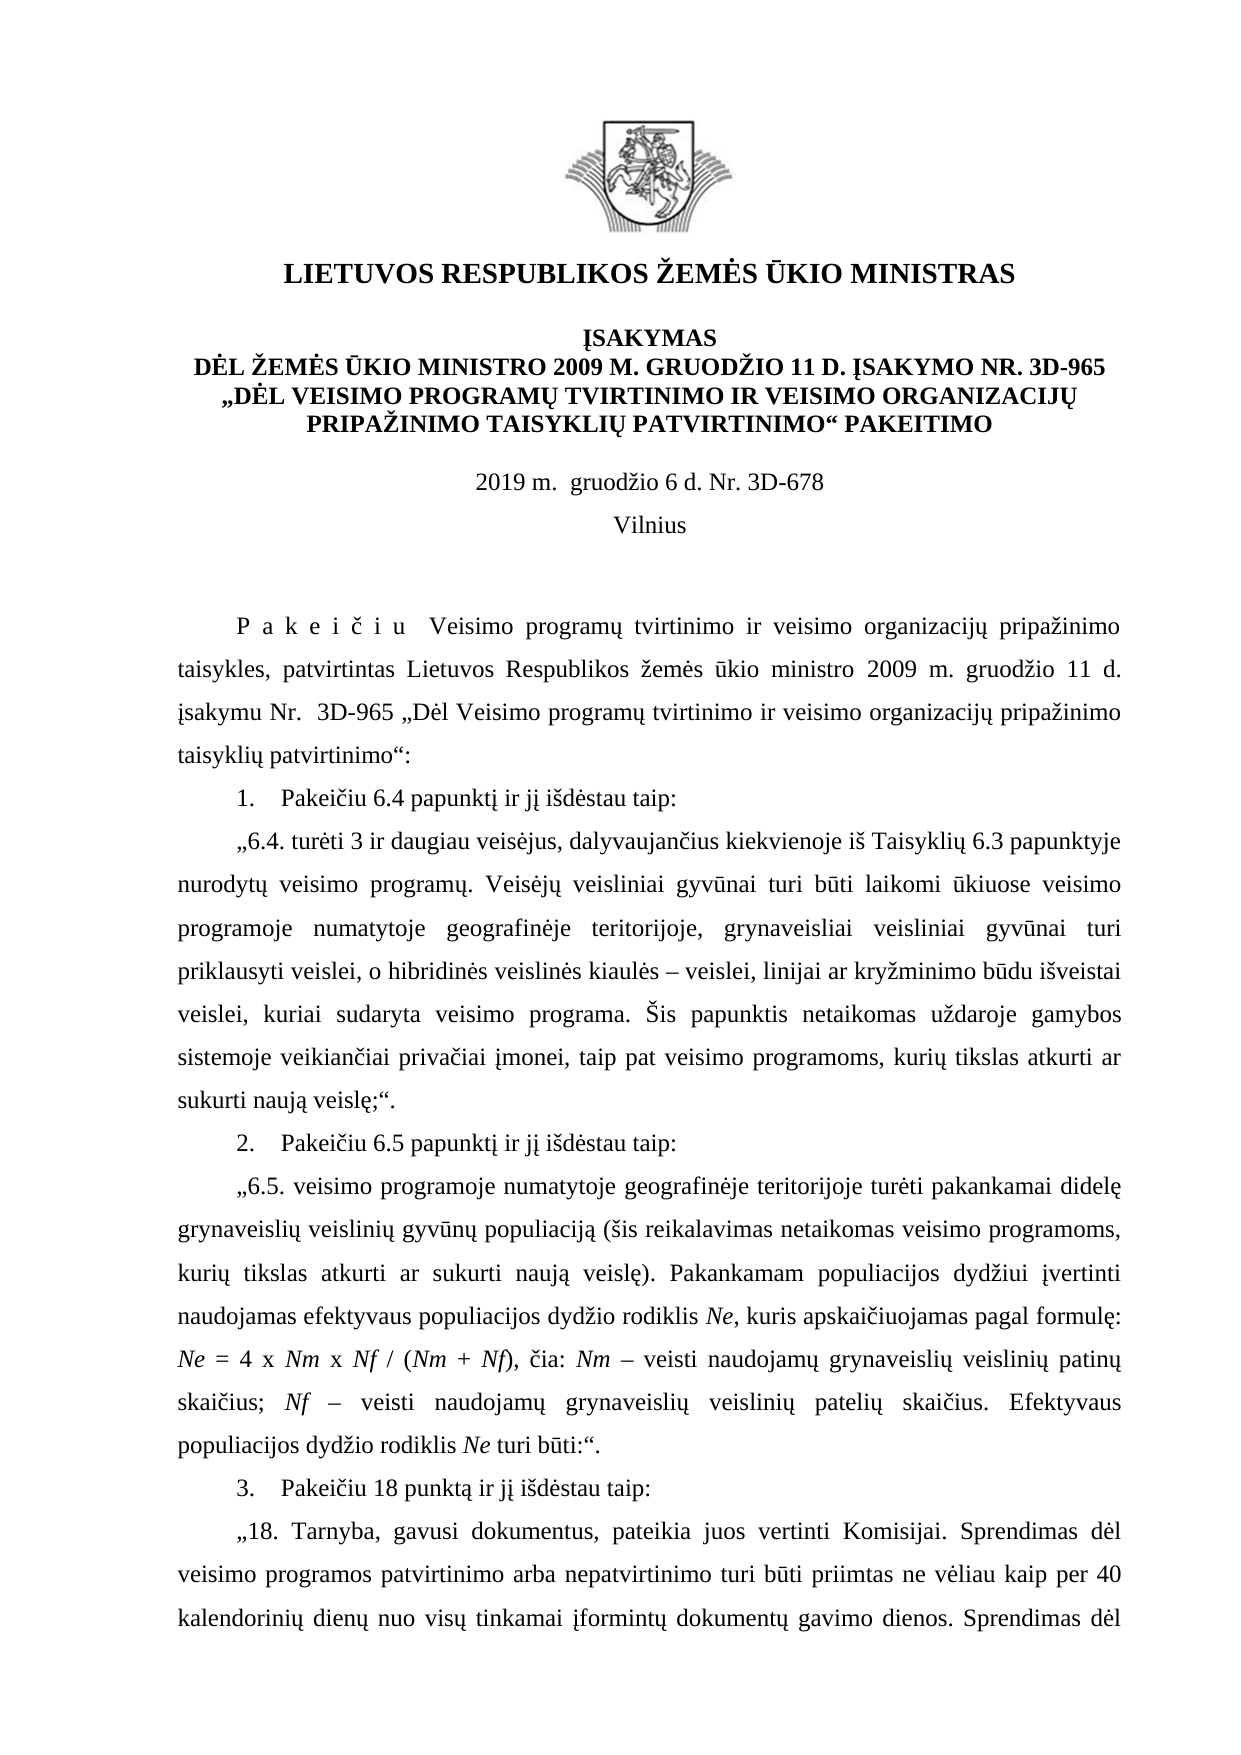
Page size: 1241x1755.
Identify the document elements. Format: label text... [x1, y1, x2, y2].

text 1. Pakeičiu 6.4 papunktį ir jį išdėstau taip: [177, 783, 1122, 812]
text „18. Tarnyba, gavusi dokumentus, pateikia juos vertinti Komisijai. Sprendimas dėl veisimo programos patvirtinimo arba nepatvirtinimo turi būti priimtas ne vėliau kaip per 40 kalendorinių dienų nuo visų tinkamai įformintų dokumentų gavimo dienos. Sprendimas dėl [177, 1516, 1122, 1631]
text 2019 m. gruodžio 6 d. Nr. 3D-678 [177, 467, 1122, 496]
text „6.5. veisimo programoje numatytoje geografinėje teritorijoje turėti pakankamai didelę grynaveislių veislinių gyvūnų populiaciją (šis reikalavimas netaikomas veisimo programoms, kurių tikslas atkurti ar sukurti naują veislę). Pakankamam populiacijos dydžiui įvertinti naudojamas efektyvaus populiacijos dydžio rodiklis Ne, kuris apskaičiuojamas pagal formulę: Ne = 4 x Nm x Nf / (Nm + Nf), čia: Nm – veisti naudojamų grynaveislių veislinių patinų skaičius; Nf – veisti naudojamų grynaveislių veislinių patelių skaičius. Efektyvaus populiacijos dydžio rodiklis Ne turi būti:“. [177, 1171, 1122, 1459]
text 3. Pakeičiu 18 punktą ir jį išdėstau taip: [177, 1473, 1122, 1502]
text LIETUVOS RESPUBLIKOS ŽEMĖS ŪKIO MINISTRAS [177, 256, 1122, 290]
text DĖL ŽEMĖS ŪKIO MINISTRO 2009 M. GRUODŽIO 11 D. ĮSAKYMO NR. 3D-965 „DĖL VEISIMO PROGRAMŲ TVIRTINIMO IR VEISIMO ORGANIZACIJŲ PRIPAŽINIMO TAISYKLIŲ PATVIRTINIMO“ PAKEITIMO [177, 352, 1122, 438]
text Vilnius [177, 510, 1122, 539]
text „6.4. turėti 3 ir daugiau veisėjus, dalyvaujančius kiekvienoje iš Taisyklių 6.3 papunktyje nurodytų veisimo programų. Veisėjų veisliniai gyvūnai turi būti laikomi ūkiuose veisimo programoje numatytoje geografinėje teritorijoje, grynaveisliai veisliniai gyvūnai turi priklausyti veislei, o hibridinės veislinės kiaulės – veislei, linijai ar kryžminimo būdu išveistai veislei, kuriai sudaryta veisimo programa. Šis papunktis netaikomas uždaroje gamybos sistemoje veikiančiai privačiai įmonei, taip pat veisimo programoms, kurių tikslas atkurti ar sukurti naują veislę;“. [177, 826, 1122, 1114]
text 2. Pakeičiu 6.5 papunktį ir jį išdėstau taip: [177, 1128, 1122, 1157]
text ĮSAKYMAS [177, 323, 1122, 352]
text P a k e i č i u Veisimo programų tvirtinimo ir veisimo organizacijų pripažinimo taisykles, patvirtintas Lietuvos Respublikos žemės ūkio ministro 2009 m. gruodžio 11 d. įsakymu Nr. 3D-965 „Dėl Veisimo programų tvirtinimo ir veisimo organizacijų pripažinimo taisyklių patvirtinimo“: [177, 611, 1122, 769]
